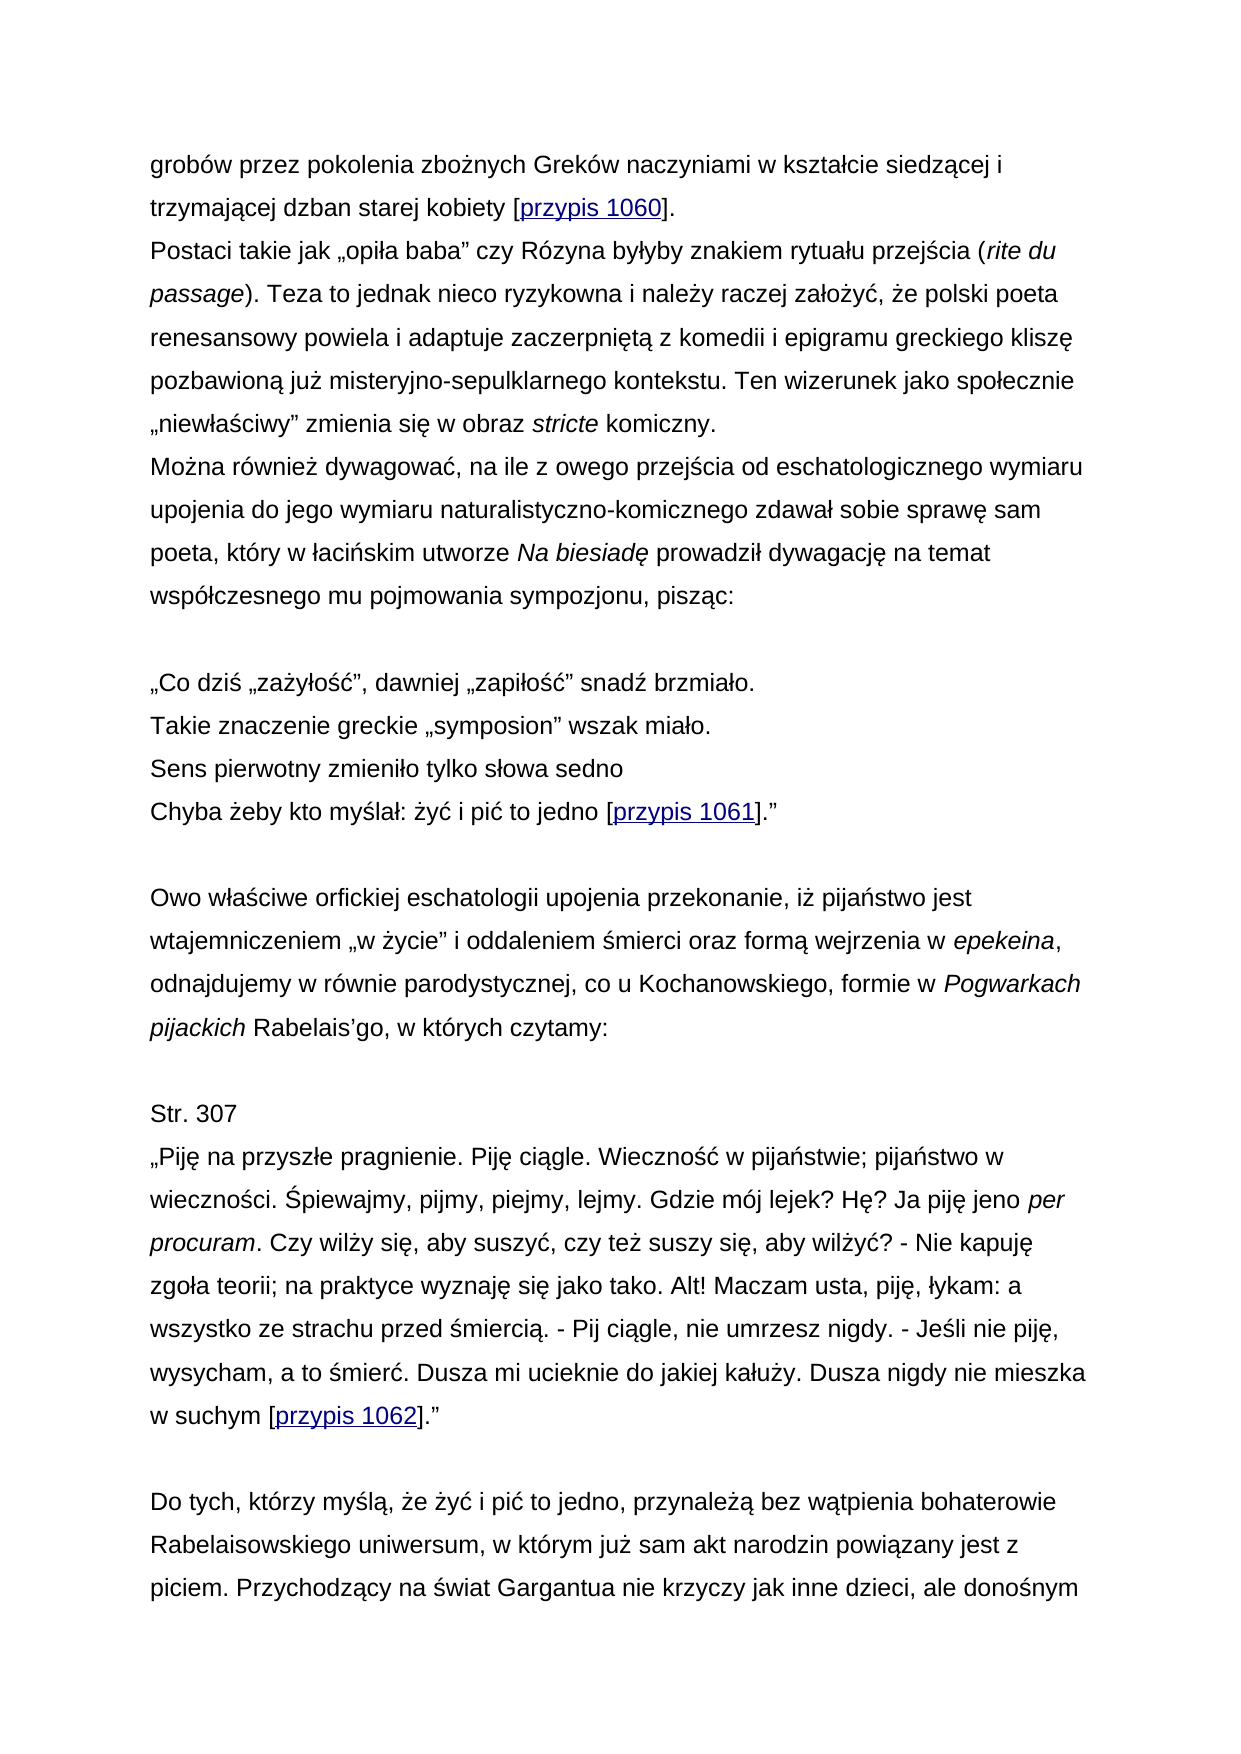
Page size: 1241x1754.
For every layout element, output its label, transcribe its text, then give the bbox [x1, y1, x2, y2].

text Postaci takie jak „opiła baba” czy Rózyna byłyby znakiem rytuału przejścia (rite du passage). Teza to jednak nieco ryzykowna i należy raczej założyć, że polski poeta renesansowy powiela i adaptuje zaczerpniętą z komedii i epigramu greckiego kliszę pozbawioną już misteryjno-sepulklarnego kontekstu. Ten wizerunek jako społecznie „niewłaściwy” zmienia się w obraz stricte komiczny. [150, 236, 1090, 437]
text Chyba żeby kto myślał: żyć i pić to jedno [przypis 1061].” [762, 797, 1090, 826]
text Str. 307 [150, 1099, 1090, 1127]
text Owo właściwe orfickiej eschatologii upojenia przekonanie, iż pijaństwo jest wtajemniczeniem „w życie” i oddaleniem śmierci oraz formą wejrzenia w epekeina, odnajdujemy w równie parodystycznej, co u Kochanowskiego, formie w Pogwarkach pijackich Rabelais’go, w których czytamy: [150, 883, 1090, 1041]
text Do tych, którzy myślą, że żyć i pić to jedno, przynależą bez wątpienia bohaterowie Rabelaisowskiego uniwersum, w którym już sam akt narodzin powiązany jest z piciem. Przychodzący na świat Gargantua nie krzyczy jak inne dzieci, ale donośnym [150, 1487, 1090, 1602]
text „Piję na przyszłe pragnienie. Piję ciągle. Wieczność w pijaństwie; pijaństwo w wieczności. Śpiewajmy, pijmy, piejmy, lejmy. Gdzie mój lejek? Hę? Ja piję jeno per procuram. Czy wilży się, aby suszyć, czy też suszy się, aby wilżyć? - Nie kapuję zgoła teorii; na praktyce wyznaję się jako tako. Alt! Maczam usta, piję, łykam: a wszystko ze strachu przed śmiercią. - Pij ciągle, nie umrzesz nigdy. - Jeśli nie piję, wysycham, a to śmierć. Dusza mi ucieknie do jakiej kałuży. Dusza nigdy nie mieszka w suchym [przypis 1062].” [150, 1142, 1090, 1429]
text grobów przez pokolenia zbożnych Greków naczyniami w kształcie siedzącej i trzymającej dzban starej kobiety [przypis 1060]. [150, 150, 1090, 222]
text „Co dziś „zażyłość”, dawniej „zapiłość” snadź brzmiało. [150, 667, 1090, 696]
text Sens pierwotny zmieniło tylko słowa sedno [150, 754, 1090, 782]
text Takie znaczenie greckie „symposion” wszak miało. [150, 711, 1090, 739]
text Można również dywagować, na ile z owego przejścia od eschatologicznego wymiaru upojenia do jego wymiaru naturalistyczno-komicznego zdawał sobie sprawę sam poeta, który w łacińskim utworze Na biesiadę prowadził dywagację na temat współczesnego mu pojmowania sympozjonu, pisząc: [150, 452, 1090, 610]
text Chyba żeby kto myślał: żyć i pić to jedno [przypis 1061].” [150, 797, 606, 826]
